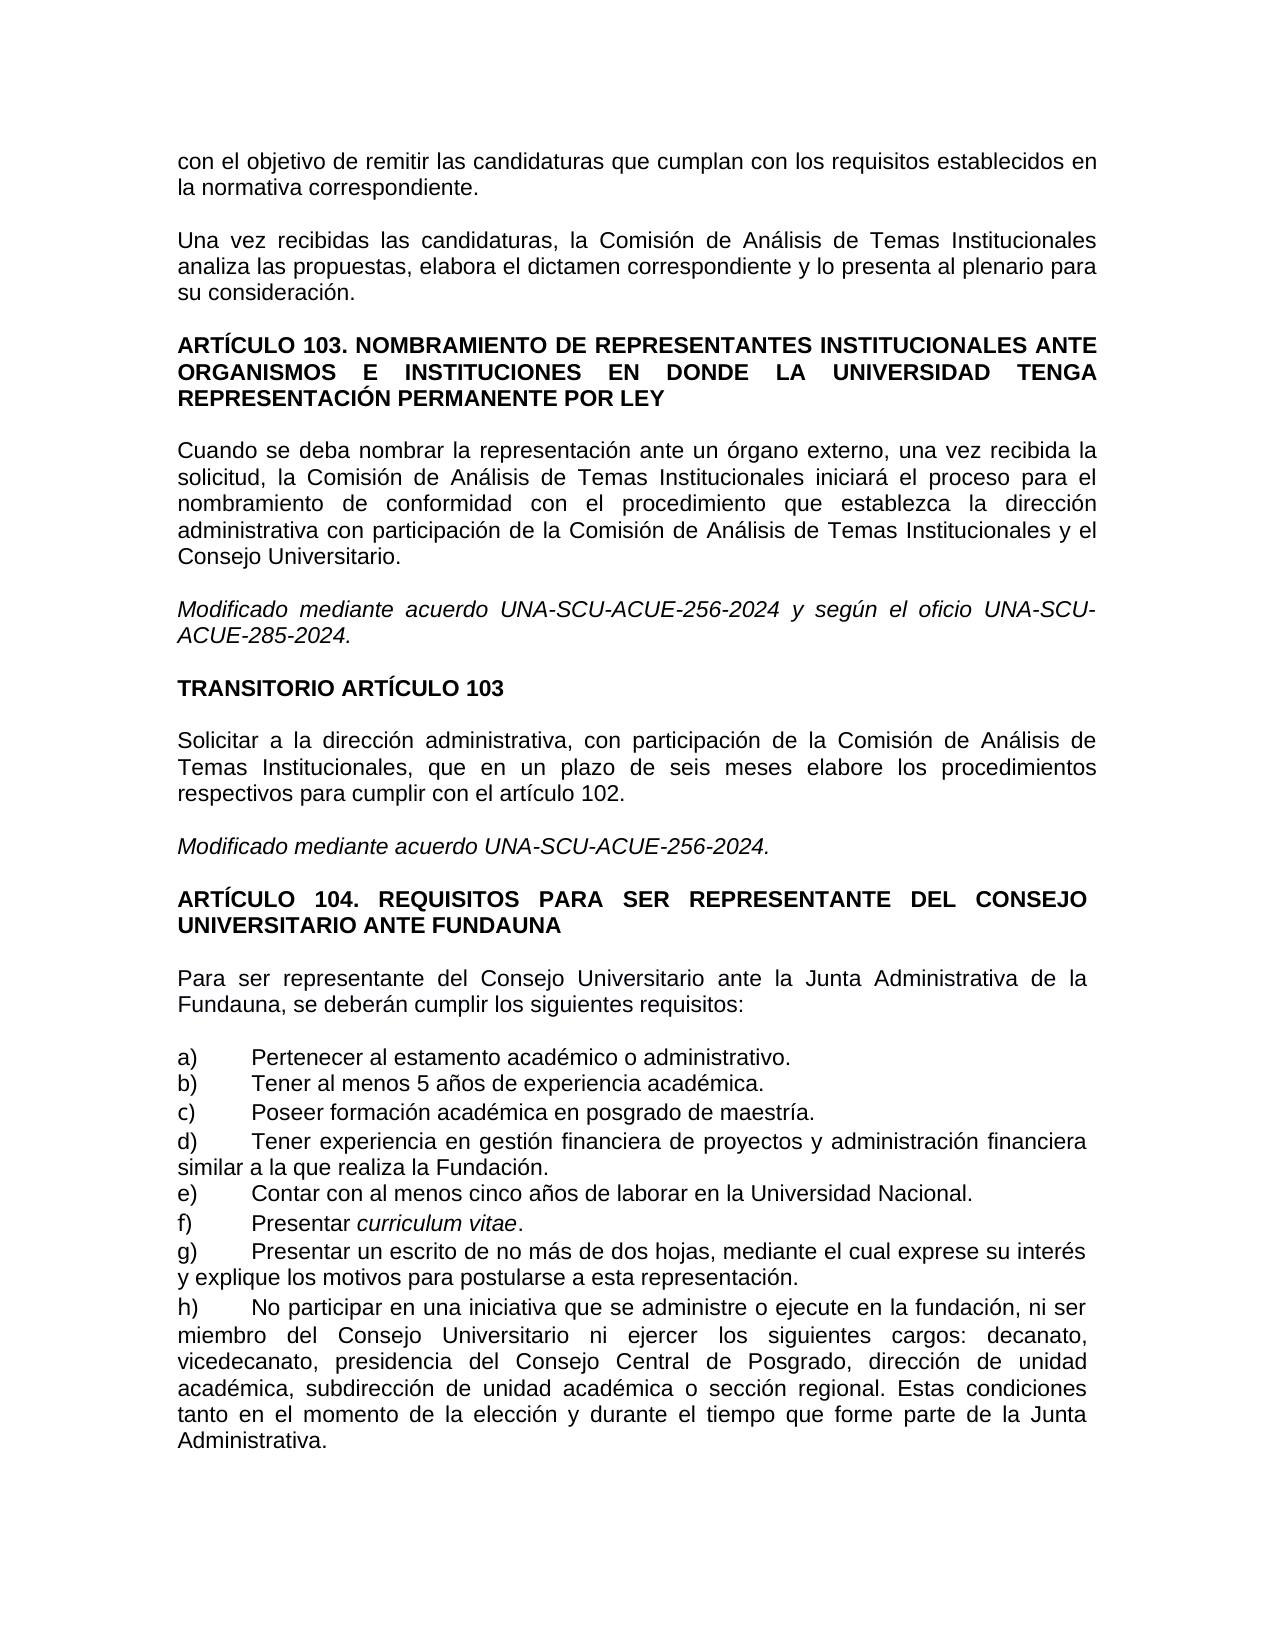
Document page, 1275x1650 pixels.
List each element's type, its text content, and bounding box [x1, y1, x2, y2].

list Presentar curriculum vitae. [177, 1207, 1098, 1238]
list Presentar un escrito de no más de dos hojas, mediante el cual exprese su interés y explique los motivos para postularse a esta representación. [177, 1238, 1087, 1291]
list Pertenecer al estamento académico o administrativo. [177, 1044, 1088, 1070]
list Contar con al menos cinco años de laborar en la Universidad Nacional. [177, 1180, 1087, 1207]
text con el objetivo de remitir las candidaturas que cumplan con los requisitos establecidos en la normativa correspondiente. [177, 148, 1098, 200]
text Para ser representante del Consejo Universitario ante la Junta Administrativa de la Fundauna, se deberán cumplir los siguientes requisitos: [177, 964, 1088, 1017]
text ARTÍCULO 104. REQUISITOS PARA SER REPRESENTANTE DEL CONSEJO UNIVERSITARIO ANTE FUNDAUNA [177, 886, 1088, 938]
text ARTÍCULO 103. NOMBRAMIENTO DE REPRESENTANTES INSTITUCIONALES ANTE ORGANISMOS E INSTITUCIONES EN DONDE LA UNIVERSIDAD TENGA REPRESENTACIÓN PERMANENTE POR LEY [177, 332, 1098, 411]
text Modificado mediante acuerdo UNA-SCU-ACUE-256-2024. [177, 833, 1098, 859]
list Poseer formación académica en posgrado de maestría. [177, 1096, 1087, 1128]
text Solicitar a la dirección administrativa, con participación de la Comisión de Análisis de Temas Institucionales, que en un plazo de seis meses elabore los procedimientos respectivos para cumplir con el artículo 102. [177, 727, 1098, 806]
text Una vez recibidas las candidaturas, la Comisión de Análisis de Temas Institucionales analiza las propuestas, elabora el dictamen correspondiente y lo presenta al plenario para su consideración. [177, 227, 1098, 306]
text Modificado mediante acuerdo UNA-SCU-ACUE-256-2024 y según el oficio UNA-SCU-ACUE-285-2024. [177, 596, 1098, 648]
list No participar en una iniciativa que se administre o ejecute en la fundación, ni ser miembro del Consejo Universitario ni ejercer los siguientes cargos: decanato, vicedecanato, presidencia del Consejo Central de Posgrado, dirección de unidad académica, subdirección de unidad académica o sección regional. Estas condiciones tanto en el momento de la elección y durante el tiempo que forme parte de la Junta Administrativa. [177, 1291, 1087, 1454]
list Tener experiencia en gestión financiera de proyectos y administración financiera similar a la que realiza la Fundación. [177, 1128, 1087, 1180]
text TRANSITORIO ARTÍCULO 103 [177, 675, 1098, 701]
list Tener al menos 5 años de experiencia académica. [177, 1070, 1087, 1096]
text Cuando se deba nombrar la representación ante un órgano externo, una vez recibida la solicitud, la Comisión de Análisis de Temas Institucionales iniciará el proceso para el nombramiento de conformidad con el procedimiento que establezca la dirección administrativa con participación de la Comisión de Análisis de Temas Institucionales y el Consejo Universitario. [177, 437, 1098, 569]
